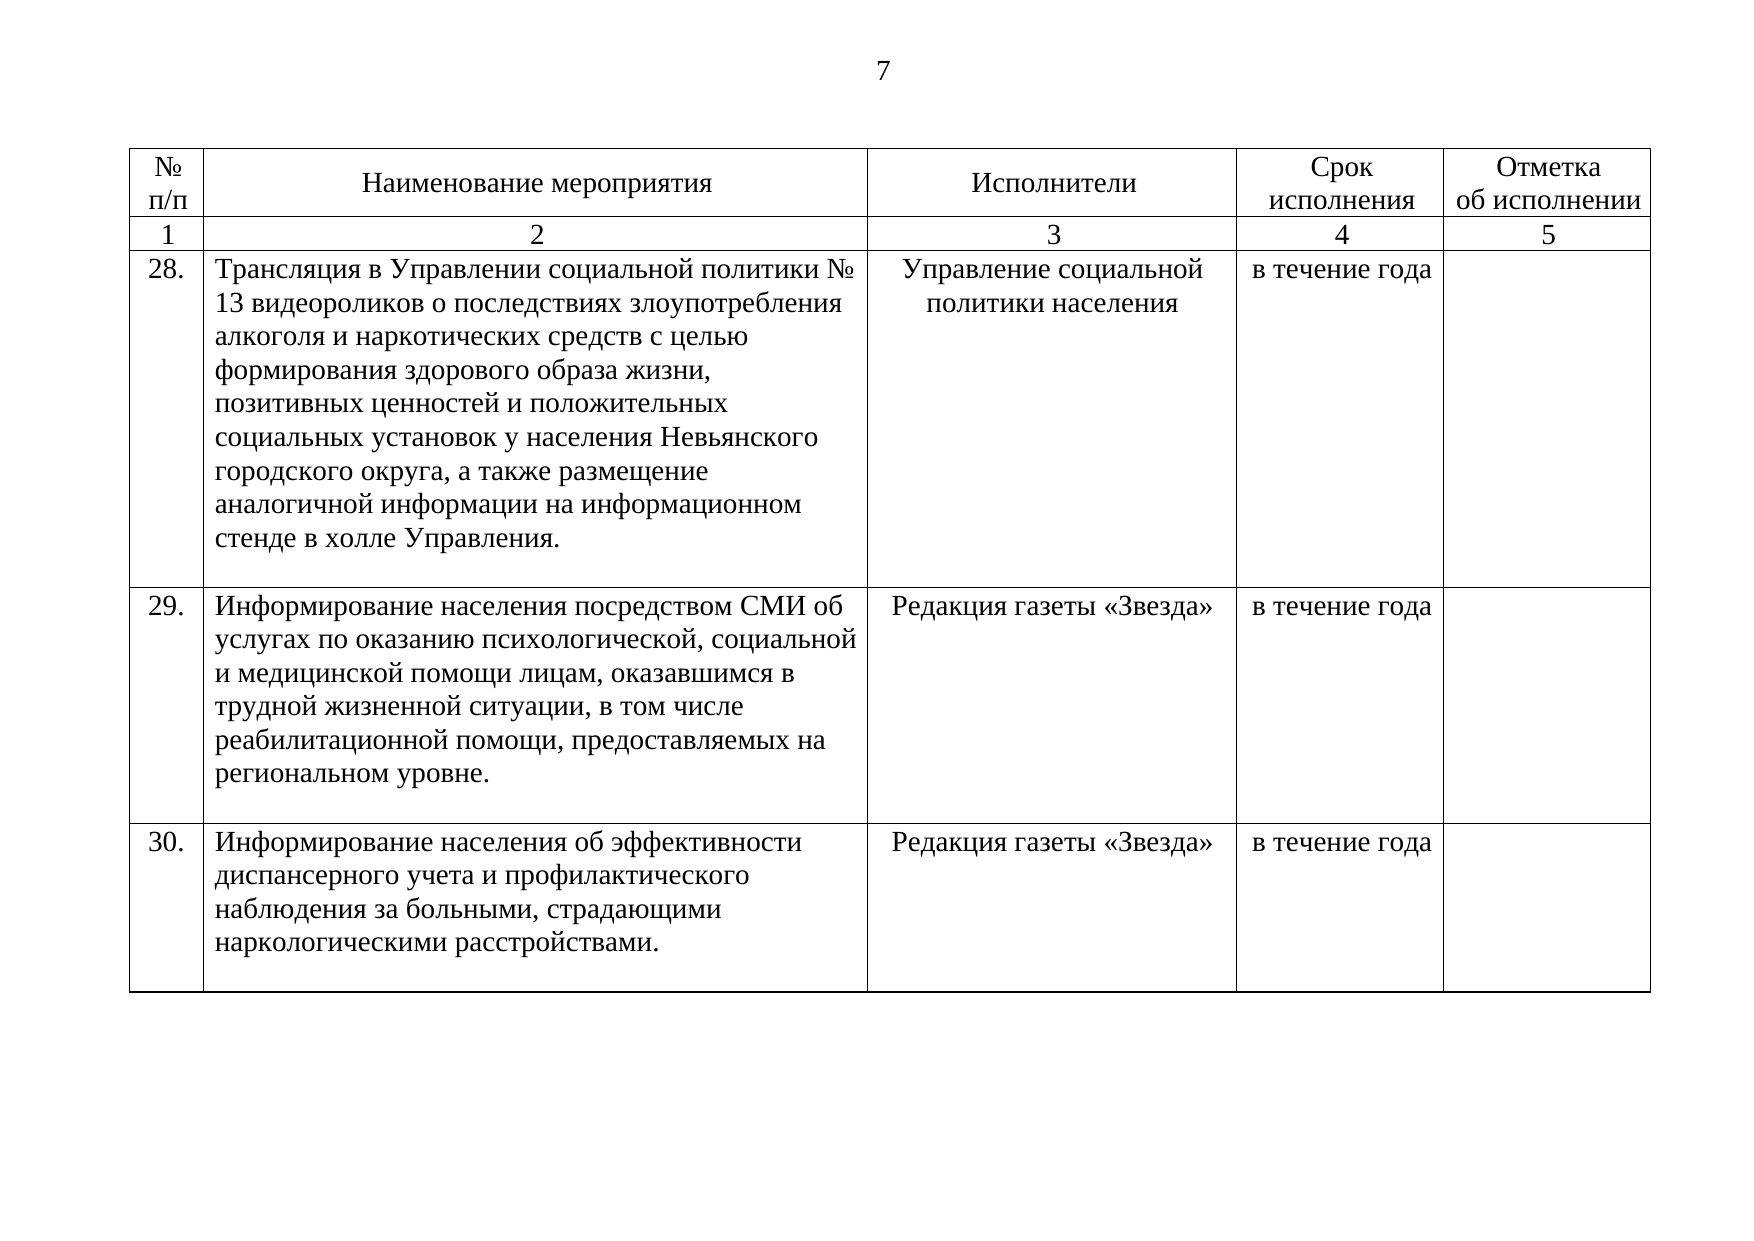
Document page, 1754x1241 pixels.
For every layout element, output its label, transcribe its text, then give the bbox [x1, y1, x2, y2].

table_cell [130, 824, 203, 991]
table_cell 4 [1237, 217, 1443, 250]
table_header Исполнители [868, 149, 1236, 216]
table_header № п/п [130, 149, 203, 216]
table_cell [130, 251, 203, 587]
table_header Отметка об исполнении [1444, 149, 1650, 216]
table_cell Управление социальной политики населения [868, 251, 1236, 587]
table_cell Трансляция в Управлении социальной политики № 13 видеороликов о последствиях злоупотребления алкоголя и наркотических средств с целью формирования здорового образа жизни, позитивных ценностей и положительных социальных установок у населения Невьянского городского округа, а также размещение аналогичной информации на информационном стенде в холле Управления. [204, 251, 867, 587]
table_header Наименование мероприятия [204, 149, 867, 216]
table_cell Редакция газеты «Звезда» [868, 824, 1236, 991]
table_cell 2 [204, 217, 867, 250]
table_cell 1 [130, 217, 203, 250]
table_cell [1444, 588, 1650, 823]
table_cell Редакция газеты «Звезда» [868, 588, 1236, 823]
table_cell [1444, 251, 1650, 587]
table_cell 3 [868, 217, 1236, 250]
table_header Срок исполнения [1237, 149, 1443, 216]
table_cell в течение года [1237, 824, 1443, 991]
table_cell Информирование населения посредством СМИ об услугах по оказанию психологической, социальной и медицинской помощи лицам, оказавшимся в трудной жизненной ситуации, в том числе реабилитационной помощи, предоставляемых на региональном уровне. [204, 588, 867, 823]
table_cell [1444, 824, 1650, 991]
table_cell Информирование населения об эффективности диспансерного учета и профилактического наблюдения за больными, страдающими наркологическими расстройствами. [204, 824, 867, 991]
table_cell в течение года [1237, 588, 1443, 823]
table_cell 5 [1444, 217, 1650, 250]
table_cell в течение года [1237, 251, 1443, 587]
table_cell [130, 588, 203, 823]
